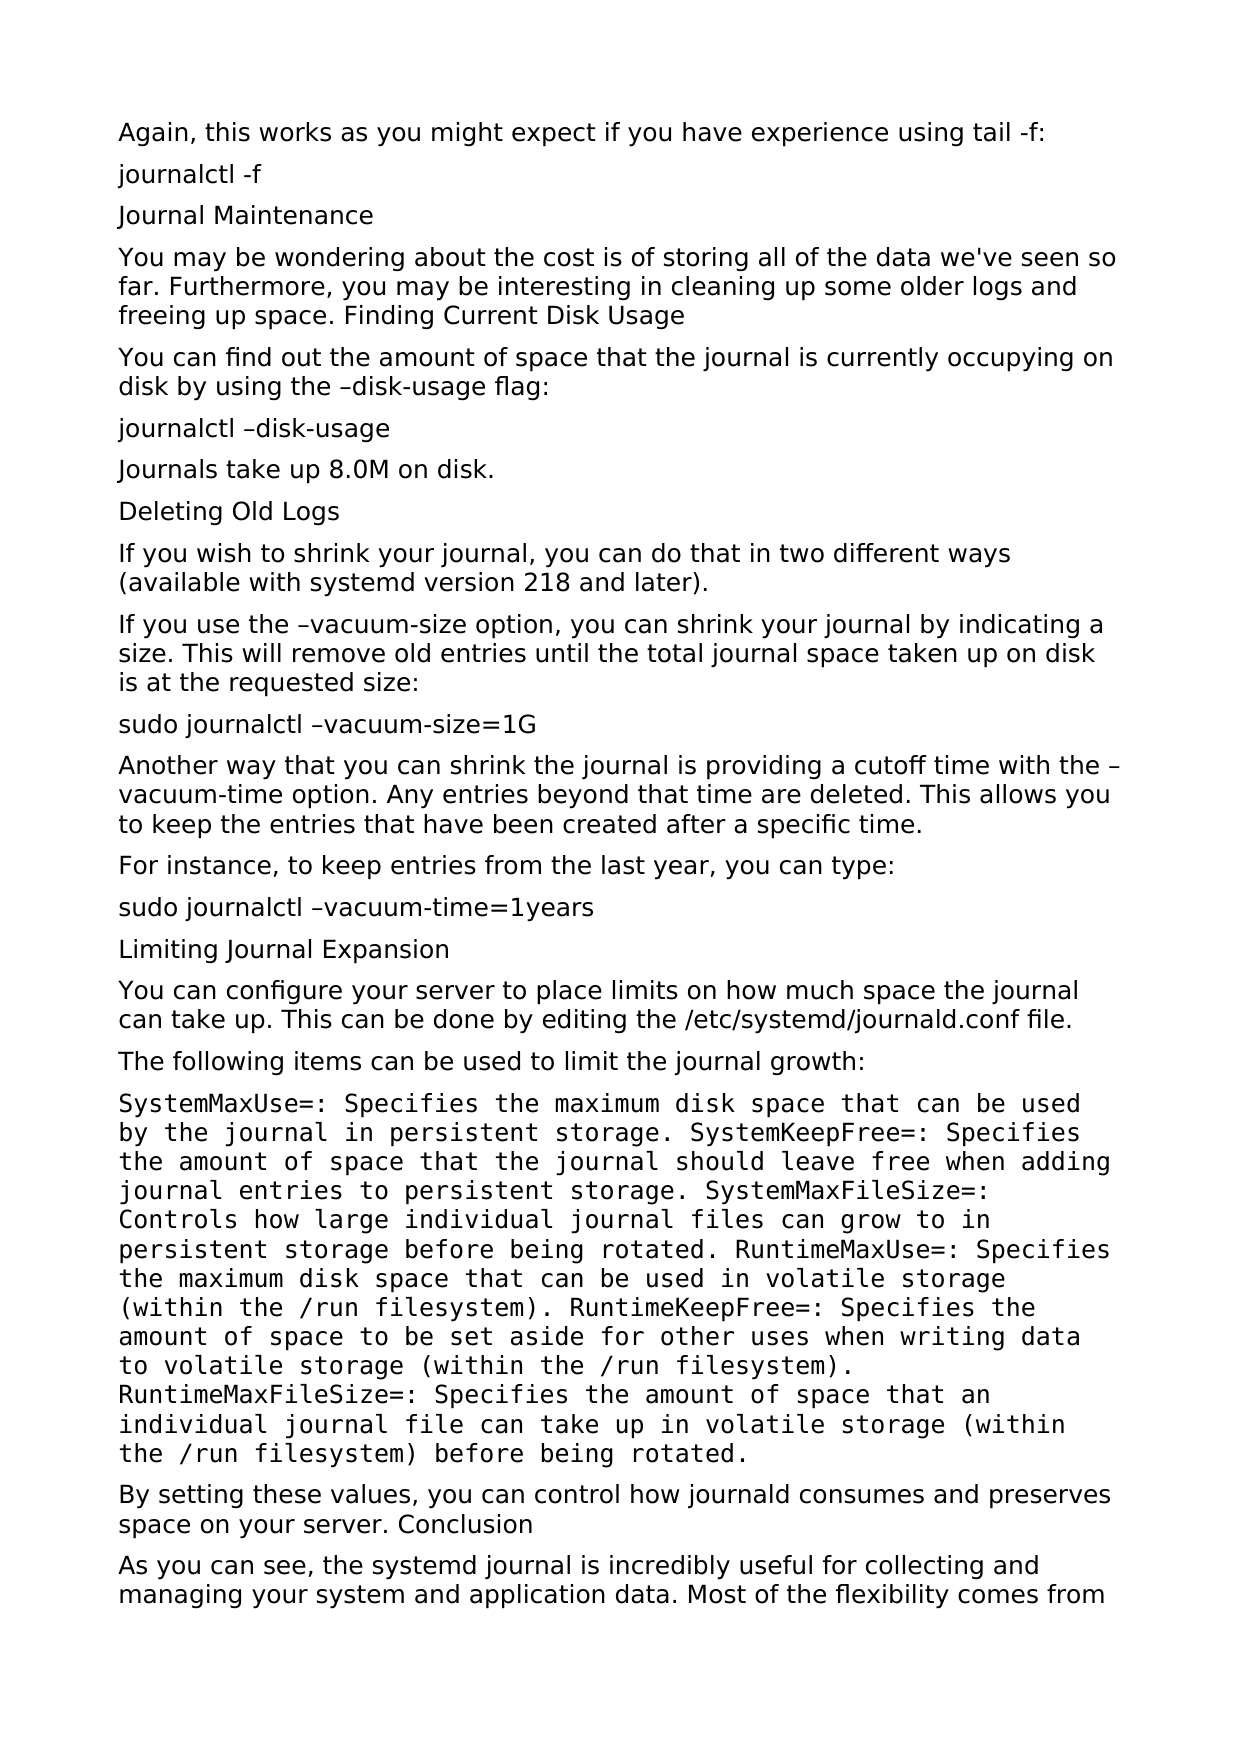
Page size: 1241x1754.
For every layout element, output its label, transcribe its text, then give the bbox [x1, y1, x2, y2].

text You may be wondering about the cost is of storing all of the data we've seen so far. Furthermore, you may be interesting in cleaning up some older logs and freeing up space. Finding Current Disk Usage [118, 243, 1122, 331]
text Another way that you can shrink the journal is providing a cutoff time with the –vacuum-time option. Any entries beyond that time are deleted. This allows you to keep the entries that have been created after a specific time. [118, 751, 1122, 839]
text sudo journalctl –vacuum-time=1years [118, 893, 1122, 922]
text Deleting Old Logs [118, 497, 1122, 526]
text As you can see, the systemd journal is incredibly useful for collecting and managing your system and application data. Most of the flexibility comes from [118, 1551, 1122, 1610]
text You can find out the amount of space that the journal is currently occupying on disk by using the –disk-usage flag: [118, 343, 1122, 401]
text The following items can be used to limit the journal growth: [118, 1047, 1122, 1076]
text For instance, to keep entries from the last year, you can type: [118, 851, 1122, 881]
text By setting these values, you can control how journald consumes and preserves space on your server. Conclusion [118, 1481, 1122, 1539]
text Journal Maintenance [118, 201, 1122, 231]
text journalctl –disk-usage [118, 414, 1122, 443]
text Again, this works as you might expect if you have experience using tail -f: [118, 118, 1122, 147]
text SystemMaxUse=: Specifies the maximum disk space that can be used by the journal in persistent storage. SystemKeepFree=: Specifies the amount of space that the journal should leave free when adding journal entries to persistent storage. SystemMaxFileSize=: Controls how large individual journal files can grow to in persistent storage before being rotated. RuntimeMaxUse=: Specifies the maximum disk space that can be used in volatile storage (within the /run filesystem). RuntimeKeepFree=: Specifies the amount of space to be set aside for other uses when writing data to volatile storage (within the /run filesystem). RuntimeMaxFileSize=: Specifies the amount of space that an individual journal file can take up in volatile storage (within the /run filesystem) before being rotated. [118, 1089, 1122, 1468]
text journalctl -f [118, 160, 1122, 189]
text You can configure your server to place limits on how much space the journal can take up. This can be done by editing the /etc/systemd/journald.conf file. [118, 976, 1122, 1035]
text If you use the –vacuum-size option, you can shrink your journal by indicating a size. This will remove old entries until the total journal space taken up on disk is at the requested size: [118, 610, 1122, 697]
text If you wish to shrink your journal, you can do that in two different ways (available with systemd version 218 and later). [118, 539, 1122, 597]
text sudo journalctl –vacuum-size=1G [118, 710, 1122, 739]
text Journals take up 8.0M on disk. [118, 456, 1122, 485]
text Limiting Journal Expansion [118, 935, 1122, 964]
